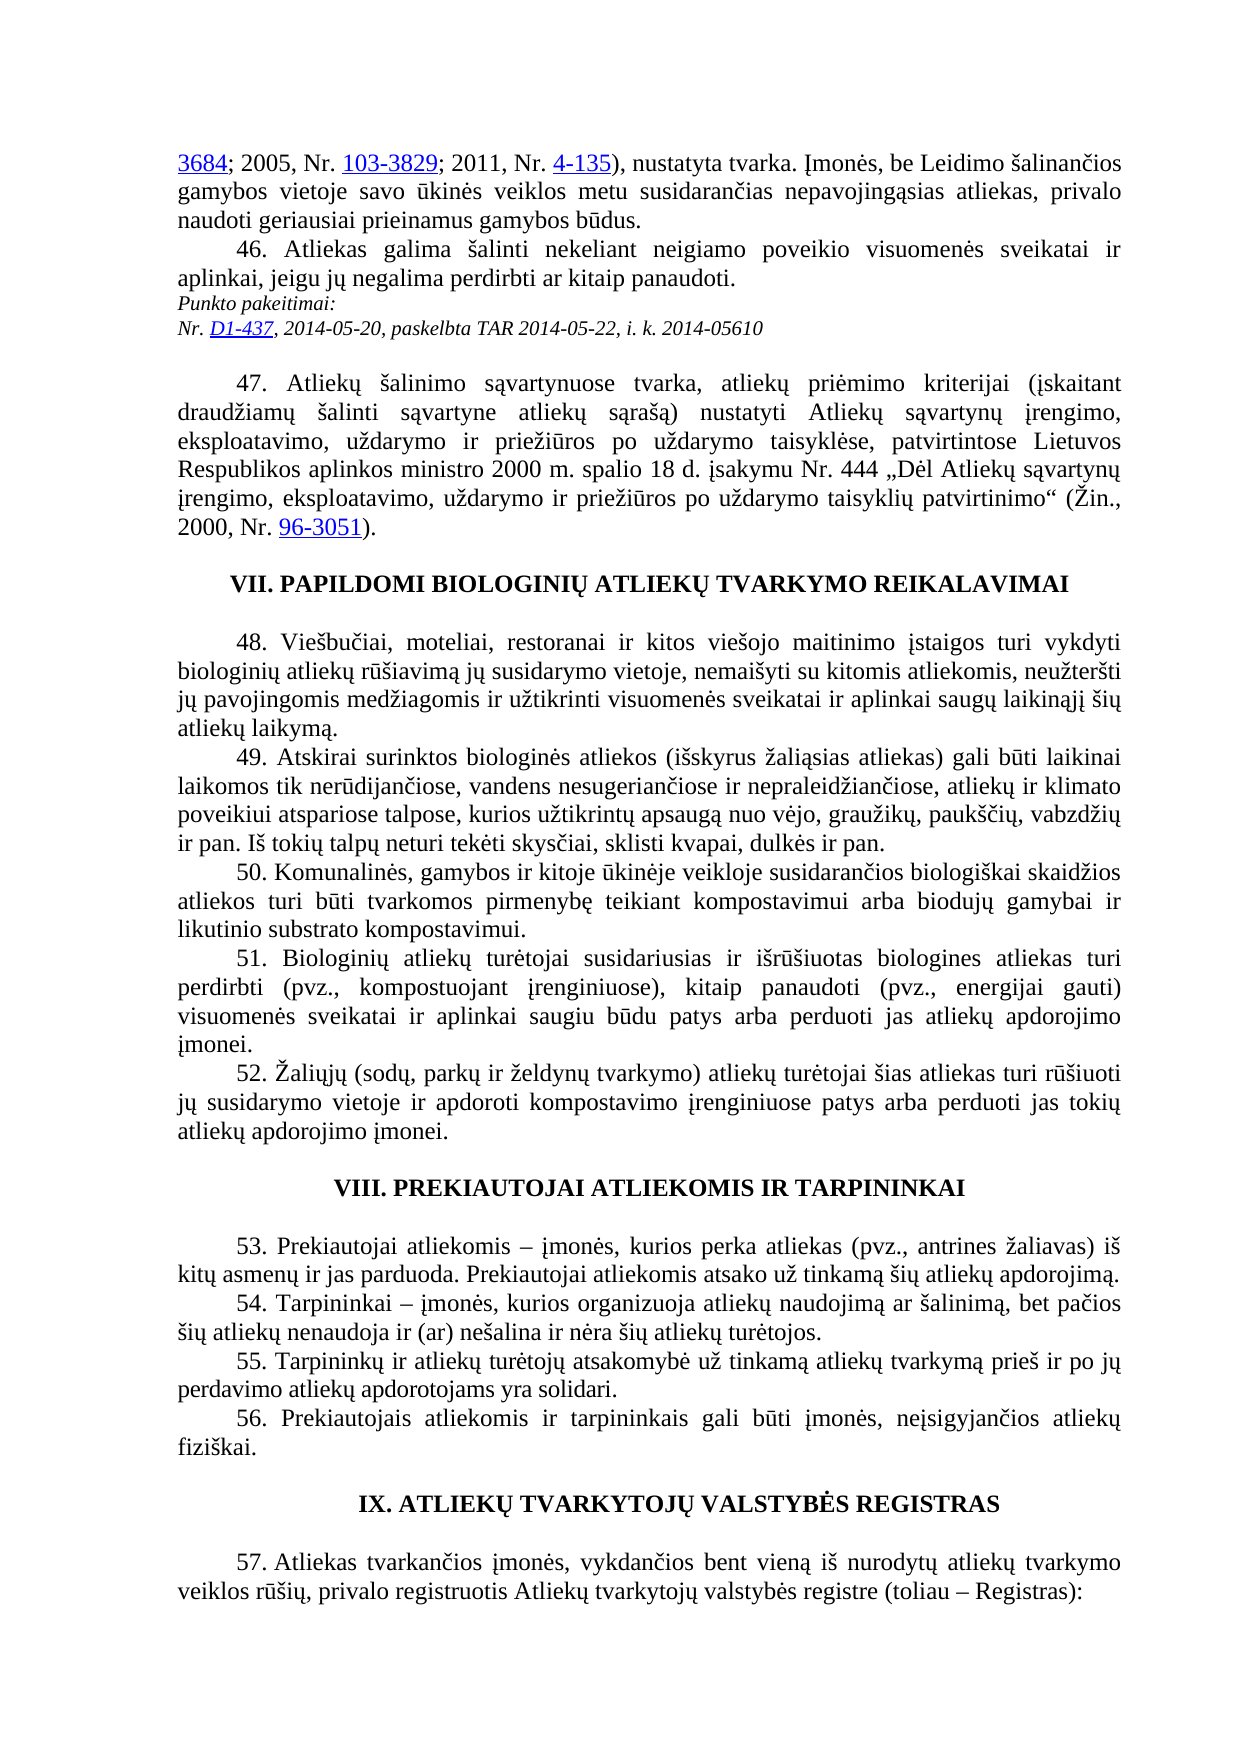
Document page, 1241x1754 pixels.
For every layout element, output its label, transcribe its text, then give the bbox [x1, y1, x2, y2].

text 48. Viešbučiai, moteliai, restoranai ir kitos viešojo maitinimo įstaigos turi vykdyti biologinių atliekų rūšiavimą jų susidarymo vietoje, nemaišyti su kitomis atliekomis, neužteršti jų pavojingomis medžiagomis ir užtikrinti visuomenės sveikatai ir aplinkai saugų laikinąjį šių atliekų laikymą. [177, 627, 1122, 742]
text 52. Žaliųjų (sodų, parkų ir želdynų tvarkymo) atliekų turėtojai šias atliekas turi rūšiuoti jų susidarymo vietoje ir apdoroti kompostavimo įrenginiuose patys arba perduoti jas tokių atliekų apdorojimo įmonei. [177, 1058, 1122, 1144]
text 56. Prekiautojais atliekomis ir tarpininkais gali būti įmonės, neįsigyjančios atliekų fiziškai. [177, 1403, 1122, 1461]
text 53. Prekiautojai atliekomis – įmonės, kurios perka atliekas (pvz., antrines žaliavas) iš kitų asmenų ir jas parduoda. Prekiautojai atliekomis atsako už tinkamą šių atliekų apdorojimą. [177, 1231, 1122, 1288]
text 55. Tarpininkų ir atliekų turėtojų atsakomybė už tinkamą atliekų tvarkymą prieš ir po jų perdavimo atliekų apdorotojams yra solidari. [177, 1346, 1122, 1403]
text 3684; 2005, Nr. 103-3829; 2011, Nr. 4-135), nustatyta tvarka. Įmonės, be Leidimo šalinančios gamybos vietoje savo ūkinės veiklos metu susidarančias nepavojingąsias atliekas, privalo naudoti geriausiai prieinamus gamybos būdus. [177, 148, 1122, 234]
text 51. Biologinių atliekų turėtojai susidariusias ir išrūšiuotas biologines atliekas turi perdirbti (pvz., kompostuojant įrenginiuose), kitaip panaudoti (pvz., energijai gauti) visuomenės sveikatai ir aplinkai saugiu būdu patys arba perduoti jas atliekų apdorojimo įmonei. [177, 943, 1122, 1058]
text 49. Atskirai surinktos biologinės atliekos (išskyrus žaliąsias atliekas) gali būti laikinai laikomos tik nerūdijančiose, vandens nesugeriančiose ir nepraleidžiančiose, atliekų ir klimato poveikiui atspariose talpose, kurios užtikrintų apsaugą nuo vėjo, graužikų, paukščių, vabzdžių ir pan. Iš tokių talpų neturi tekėti skysčiai, sklisti kvapai, dulkės ir pan. [177, 742, 1122, 857]
text 54. Tarpininkai – įmonės, kurios organizuoja atliekų naudojimą ar šalinimą, bet pačios šių atliekų nenaudoja ir (ar) nešalina ir nėra šių atliekų turėtojos. [177, 1288, 1122, 1346]
text Nr. D1-437, 2014-05-20, paskelbta TAR 2014-05-22, i. k. 2014-05610 [177, 315, 1122, 339]
text VII. PAPILDOMI BIOLOGINIŲ ATLIEKŲ TVARKYMO REIKALAVIMAI [177, 569, 1122, 598]
text 46. Atliekas galima šalinti nekeliant neigiamo poveikio visuomenės sveikatai ir aplinkai, jeigu jų negalima perdirbti ar kitaip panaudoti. [177, 234, 1122, 291]
text VIII. Prekiautojai atliekomis ir tarpininkai [177, 1173, 1122, 1202]
text 57. Atliekas tvarkančios įmonės, vykdančios bent vieną iš nurodytų atliekų tvarkymo veiklos rūšių, privalo registruotis Atliekų tvarkytojų valstybės registre (toliau – Registras): [177, 1547, 1122, 1604]
text IX. ATLIEKŲ TVARKYTOJŲ VALSTYBĖS REGISTRAS [177, 1489, 1122, 1518]
text 47. Atliekų šalinimo sąvartynuose tvarka, atliekų priėmimo kriterijai (įskaitant draudžiamų šalinti sąvartyne atliekų sąrašą) nustatyti Atliekų sąvartynų įrengimo, eksploatavimo, uždarymo ir priežiūros po uždarymo taisyklėse, patvirtintose Lietuvos Respublikos aplinkos ministro 2000 m. spalio 18 d. įsakymu Nr. 444 „Dėl Atliekų sąvartynų įrengimo, eksploatavimo, uždarymo ir priežiūros po uždarymo taisyklių patvirtinimo“ (Žin., 2000, Nr. 96-3051). [177, 368, 1122, 541]
text 50. Komunalinės, gamybos ir kitoje ūkinėje veikloje susidarančios biologiškai skaidžios atliekos turi būti tvarkomos pirmenybę teikiant kompostavimui arba biodujų gamybai ir likutinio substrato kompostavimui. [177, 857, 1122, 943]
text Punkto pakeitimai: [177, 291, 1122, 315]
